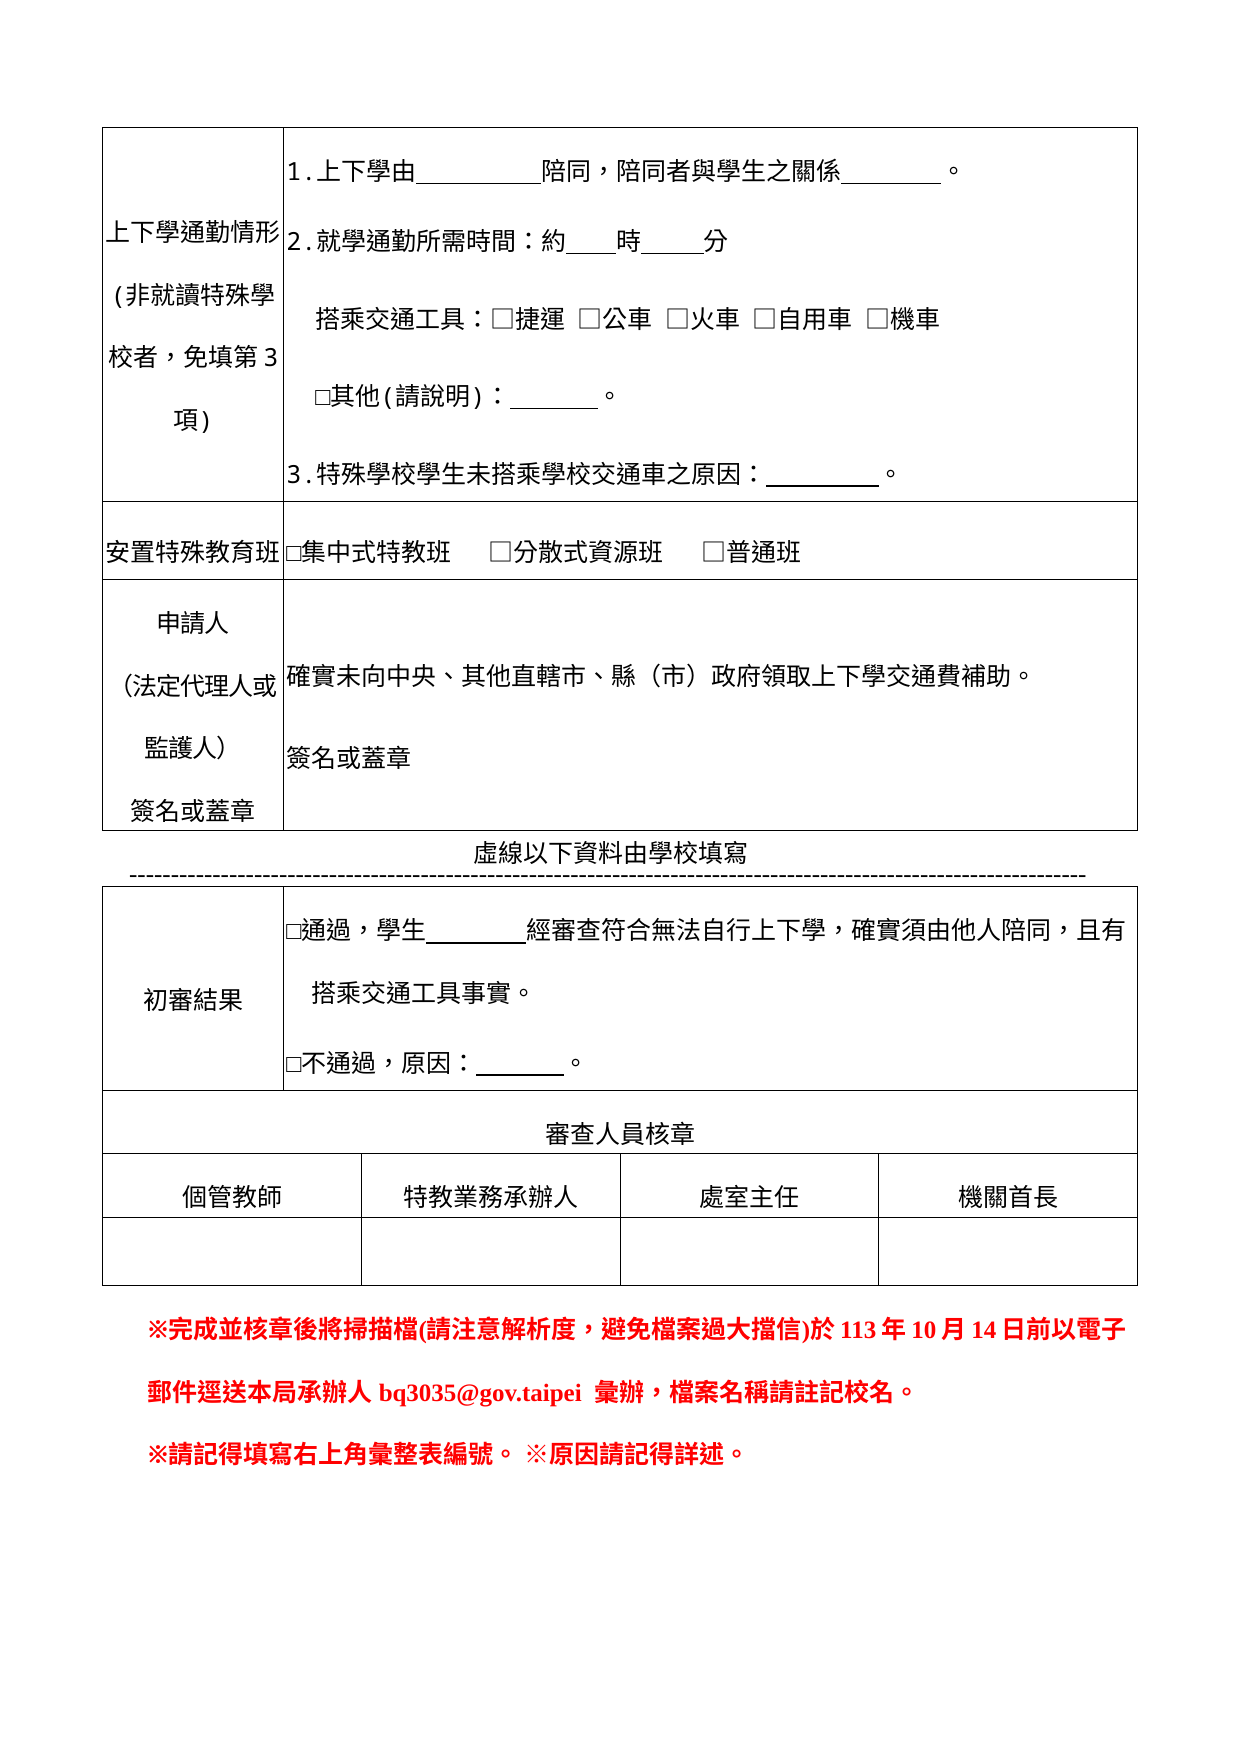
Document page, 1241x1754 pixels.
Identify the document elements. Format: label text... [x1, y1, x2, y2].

table_cell [103, 1218, 361, 1285]
table_cell 申請人 （法定代理人或監護人） 簽名或蓋章 [103, 580, 283, 830]
table_cell 審查人員核章 [103, 1091, 1137, 1153]
text ※請記得填寫右上角彙整表編號。 ※原因請記得詳述。 [148, 1411, 1141, 1473]
table_cell [879, 1218, 1137, 1285]
table_header 初審結果 [103, 887, 283, 1090]
table_cell □集中式特教班 □分散式資源班 □普通班 [284, 502, 1137, 579]
table_header □通過，學生 經審查符合無法自行上下學，確實須由他人陪同，且有搭乘交通工具事實。 □不通過，原因： 。 [284, 887, 1137, 1090]
text 虛線以下資料由學校填寫 [129, 842, 1092, 867]
table_cell [362, 1218, 620, 1285]
table_cell [621, 1218, 878, 1285]
table_cell 安置特殊教育班 [103, 502, 283, 579]
table_cell 個管教師 [103, 1154, 361, 1217]
table_cell 上下學通勤情形 (非就讀特殊學校者，免填第3項) [103, 128, 283, 501]
table_cell 處室主任 [621, 1154, 878, 1217]
text ※完成並核章後將掃描檔(請注意解析度，避免檔案過大擋信)於113年10月14日前以電子郵件逕送本局承辦人 bq3035@gov.taipei 彙辦，檔案名稱請註記校名。 [148, 1286, 1141, 1411]
text ------------------------------------------------------------------------------------------------------------------- [129, 867, 1092, 886]
table_cell 1.上下學由 陪同，陪同者與學生之關係 。 2.就學通勤所需時間：約 時 分 搭乘交通工具：□捷運 □公車 □火車 □自用車 □機車 □其他(請說明)： 。 3.特殊學校學生未搭乘學校交通車之原因： 。 [284, 128, 1137, 501]
table_cell 機關首長 [879, 1154, 1137, 1217]
table_cell 確實未向中央、其他直轄市、縣（市）政府領取上下學交通費補助。 簽名或蓋章 [284, 580, 1137, 830]
table_cell 特教業務承辦人 [362, 1154, 620, 1217]
